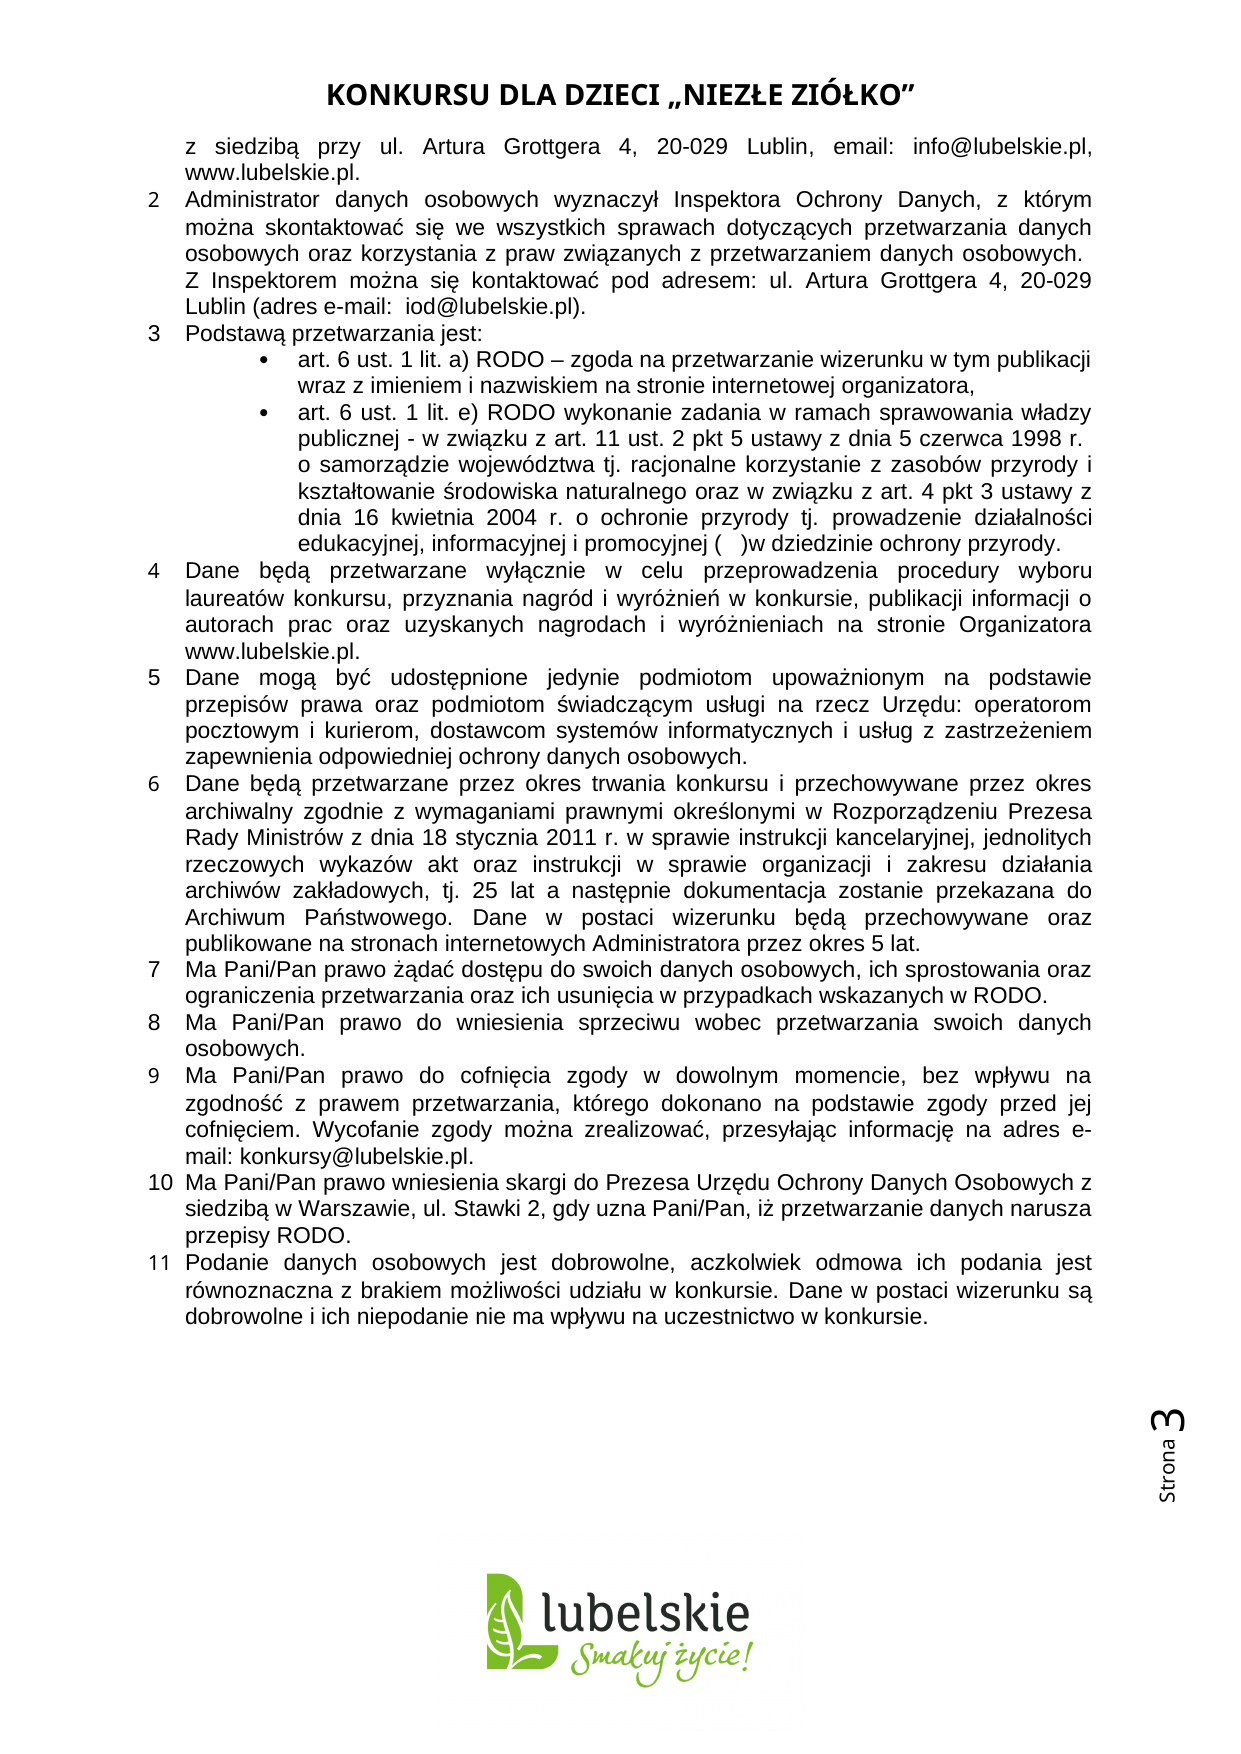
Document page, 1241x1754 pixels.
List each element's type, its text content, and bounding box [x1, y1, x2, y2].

list Ma Pani/Pan prawo wniesienia skargi do Prezesa Urzędu Ochrony Danych Osobowych z siedzibą w Warszawie, ul. Stawki 2, gdy uzna Pani/Pan, iż przetwarzanie danych narusza przepisy RODO. [148, 1169, 1093, 1248]
list z siedzibą przy ul. Artura Grottgera 4, 20-029 Lublin, email: info@lubelskie.pl, www.lubelskie.pl. [148, 133, 1093, 186]
list Ma Pani/Pan prawo do wniesienia sprzeciwu wobec przetwarzania swoich danych osobowych. [148, 1009, 1093, 1062]
list art. 6 ust. 1 lit. a) RODO – zgoda na przetwarzanie wizerunku w tym publikacji wraz z imieniem i nazwiskiem na stronie internetowej organizatora, [260, 346, 1093, 398]
list Administrator danych osobowych wyznaczył Inspektora Ochrony Danych, z którym można skontaktować się we wszystkich sprawach dotyczących przetwarzania danych osobowych oraz korzystania z praw związanych z przetwarzaniem danych osobowych. Z Inspektorem można się kontaktować pod adresem: ul. Artura Grottgera 4, 20-029 Lublin (adres e-mail: iod@lubelskie.pl). [148, 186, 1093, 319]
list Dane mogą być udostępnione jedynie podmiotom upoważnionym na podstawie przepisów prawa oraz podmiotom świadczącym usługi na rzecz Urzędu: operatorom pocztowym i kurierom, dostawcom systemów informatycznych i usług z zastrzeżeniem zapewnienia odpowiedniej ochrony danych osobowych. [148, 664, 1093, 769]
list Ma Pani/Pan prawo żądać dostępu do swoich danych osobowych, ich sprostowania oraz ograniczenia przetwarzania oraz ich usunięcia w przypadkach wskazanych w RODO. [148, 956, 1093, 1009]
list Podstawą przetwarzania jest: [148, 319, 1093, 346]
list Podanie danych osobowych jest dobrowolne, aczkolwiek odmowa ich podania jest równoznaczna z brakiem możliwości udziału w konkursie. Dane w postaci wizerunku są dobrowolne i ich niepodanie nie ma wpływu na uczestnictwo w konkursie. [148, 1248, 1093, 1329]
list Ma Pani/Pan prawo do cofnięcia zgody w dowolnym momencie, bez wpływu na zgodność z prawem przetwarzania, którego dokonano na podstawie zgody przed jej cofnięciem. Wycofanie zgody można zrealizować, przesyłając informację na adres e-mail: konkursy@lubelskie.pl. [148, 1062, 1093, 1169]
picture [434, 1530, 806, 1731]
list art. 6 ust. 1 lit. e) RODO wykonanie zadania w ramach sprawowania władzy publicznej - w związku z art. 11 ust. 2 pkt 5 ustawy z dnia 5 czerwca 1998 r. o samorządzie województwa tj. racjonalne korzystanie z zasobów przyrody i kształtowanie środowiska naturalnego oraz w związku z art. 4 pkt 3 ustawy z dnia 16 kwietnia 2004 r. o ochronie przyrody tj. prowadzenie działalności edukacyjnej, informacyjnej i promocyjnej ( )w dziedzinie ochrony przyrody. [260, 398, 1093, 557]
list Dane będą przetwarzane wyłącznie w celu przeprowadzenia procedury wyboru laureatów konkursu, przyznania nagród i wyróżnień w konkursie, publikacji informacji o autorach prac oraz uzyskanych nagrodach i wyróżnieniach na stronie Organizatora www.lubelskie.pl. [148, 557, 1093, 664]
list Dane będą przetwarzane przez okres trwania konkursu i przechowywane przez okres archiwalny zgodnie z wymaganiami prawnymi określonymi w Rozporządzeniu Prezesa Rady Ministrów z dnia 18 stycznia 2011 r. w sprawie instrukcji kancelaryjnej, jednolitych rzeczowych wykazów akt oraz instrukcji w sprawie organizacji i zakresu działania archiwów zakładowych, tj. 25 lat a następnie dokumentacja zostanie przekazana do Archiwum Państwowego. Dane w postaci wizerunku będą przechowywane oraz publikowane na stronach internetowych Administratora przez okres 5 lat. [148, 769, 1093, 956]
